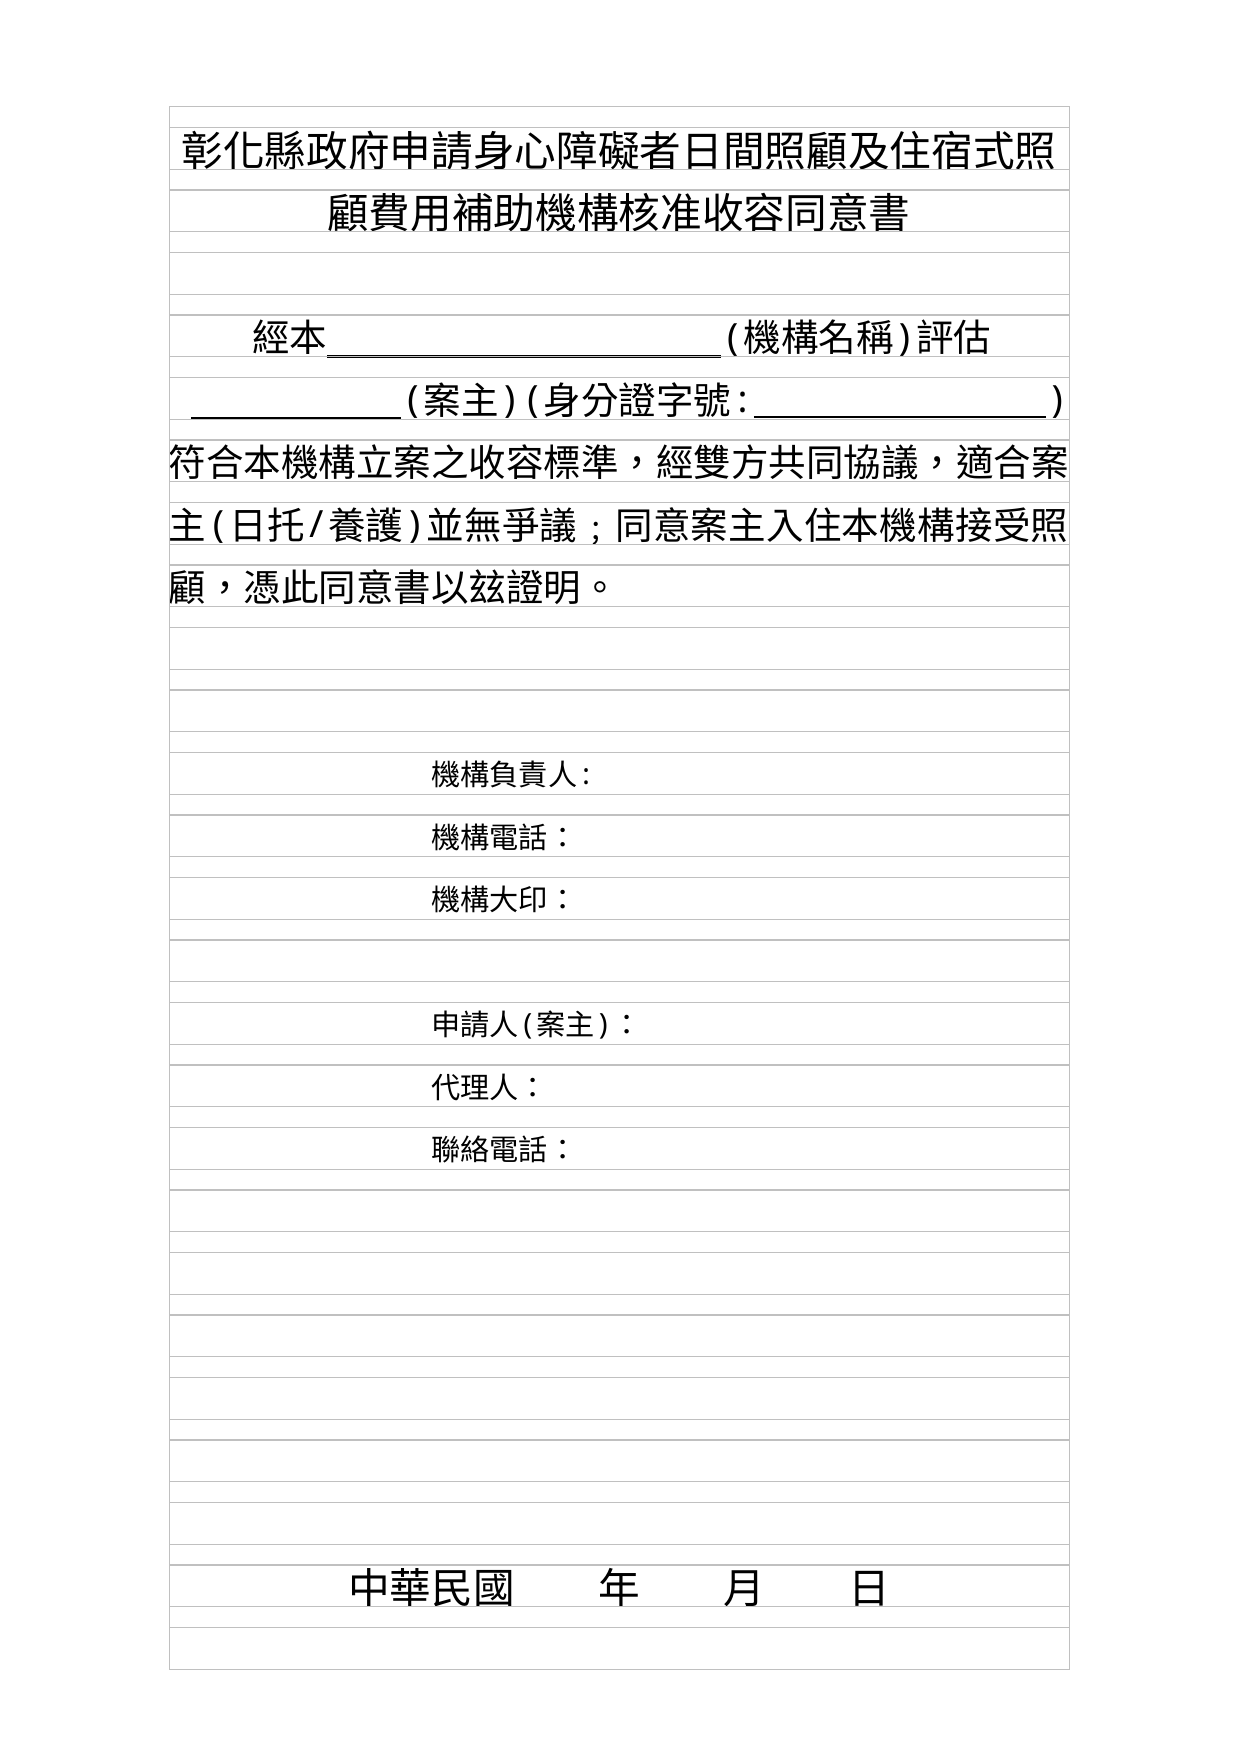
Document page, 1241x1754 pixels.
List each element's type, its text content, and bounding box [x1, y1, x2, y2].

text 聯絡電話： [170, 1128, 1069, 1169]
text [170, 420, 1069, 439]
text [170, 857, 1069, 877]
text [170, 1045, 1069, 1064]
text 申請人(案主)： [170, 1003, 1069, 1044]
text 顧，憑此同意書以玆證明。 [170, 566, 1069, 606]
text 中華民國 年 月 日 [170, 1566, 1069, 1606]
text 機構電話： [170, 816, 1069, 856]
text [170, 1107, 1069, 1127]
text 機構負責人: [170, 753, 1069, 794]
text [170, 357, 1069, 377]
text [170, 982, 1069, 1002]
text 代理人： [170, 1066, 1069, 1106]
text [170, 295, 1069, 314]
text (案主)(身分證字號: ) [170, 378, 1069, 419]
text 符合本機構立案之收容標準，經雙方共同協議，適合案 [170, 441, 1069, 481]
text 彰化縣政府申請身心障礙者日間照顧及住宿式照 [170, 128, 1069, 169]
text 經本 (機構名稱)評估 [170, 316, 1069, 356]
text [170, 482, 1069, 502]
text [170, 170, 1069, 189]
text [170, 545, 1069, 564]
text 主(日托/養護)並無爭議﹔同意案主入住本機構接受照 [170, 503, 1069, 544]
text [170, 107, 1069, 127]
text [170, 1545, 1069, 1564]
text [170, 795, 1069, 814]
text [170, 732, 1069, 752]
text 顧費用補助機構核准收容同意書 [170, 191, 1069, 231]
text 機構大印： [170, 878, 1069, 919]
